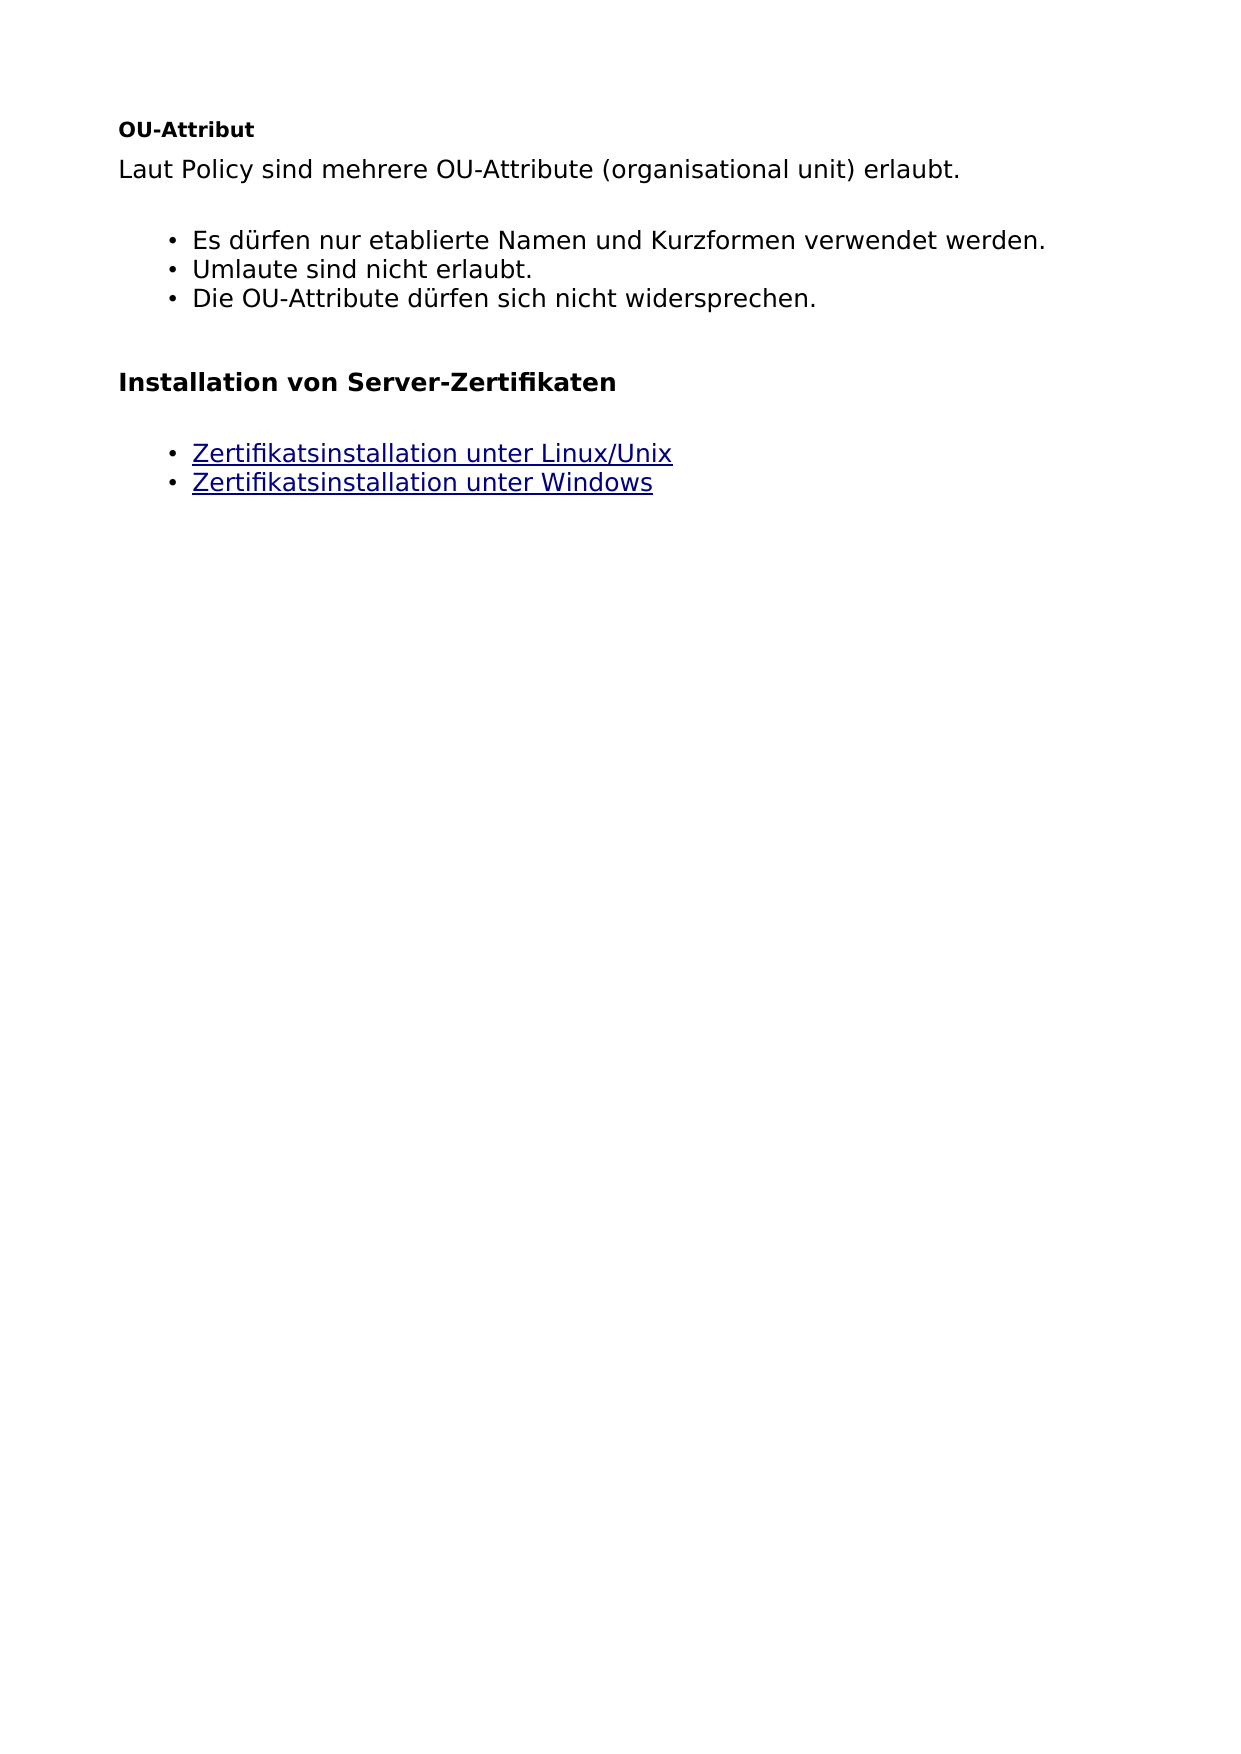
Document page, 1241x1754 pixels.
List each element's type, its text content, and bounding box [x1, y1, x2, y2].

list Es dürfen nur etablierte Namen und Kurzformen verwendet werden. [177, 226, 1122, 255]
subtitle OU-Attribut [118, 118, 1122, 142]
list Umlaute sind nicht erlaubt. [177, 255, 1122, 284]
list Die OU-Attribute dürfen sich nicht widersprechen. [177, 284, 1122, 313]
text Laut Policy sind mehrere OU-Attribute (organisational unit) erlaubt. [118, 155, 1122, 184]
list Zertifikatsinstallation unter Windows [177, 468, 1122, 497]
list Zertifikatsinstallation unter Linux/Unix [177, 439, 1122, 468]
subtitle Installation von Server-Zertifikaten [118, 368, 1122, 397]
